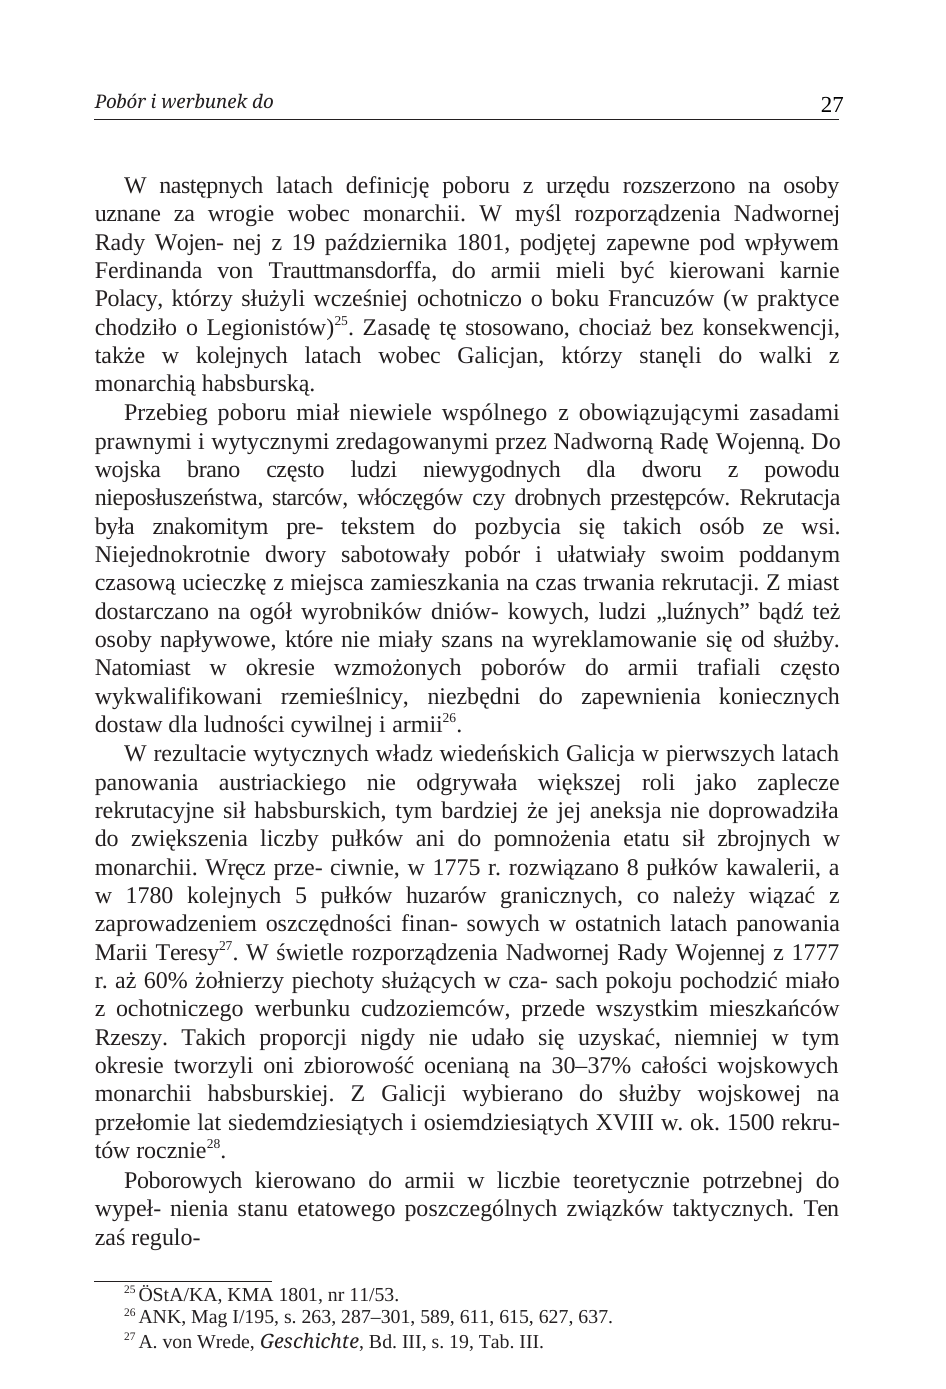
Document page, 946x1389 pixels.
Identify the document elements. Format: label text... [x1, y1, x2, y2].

text 26 ANK, Mag I/195, s. 263, 287–301, 589, 611, 615, 627, 637. [124, 1306, 879, 1328]
text W rezultacie wytycznych władz wiedeńskich Galicja w pierwszych latach panowania austriackiego nie odgrywała większej roli jako zaplecze rekrutacyjne sił habsburskich, tym bardziej że jej aneksja nie doprowadziła do zwiększenia liczby pułków ani do pomnożenia etatu sił zbrojnych w monarchii. Wręcz prze- ciwnie, w 1775 r. rozwiązano 8 pułków kawalerii, a w 1780 kolejnych 5 pułków huzarów granicznych, co należy wiązać z zaprowadzeniem oszczędności finan- sowych w ostatnich latach panowania Marii Teresy27. W świetle rozporządzenia Nadwornej Rady Wojennej z 1777 r. aż 60% żołnierzy piechoty służących w cza- sach pokoju pochodzić miało z ochotniczego werbunku cudzoziemców, przede wszystkim mieszkańców Rzeszy. Takich proporcji nigdy nie udało się uzyskać, niemniej w tym okresie tworzyli oni zbiorowość ocenianą na 30–37% całości wojskowych monarchii habsburskiej. Z Galicji wybierano do służby wojskowej na przełomie lat siedemdziesiątych i osiemdziesiątych XVIII w. ok. 1500 rekru- tów rocznie28. [94, 739, 840, 1164]
text 27 A. von Wrede, Geschichte, Bd. III, s. 19, Tab. III. [124, 1328, 879, 1353]
text Przebieg poboru miał niewiele wspólnego z obowiązującymi zasadami prawnymi i wytycznymi zredagowanymi przez Nadworną Radę Wojenną. Do wojska brano często ludzi niewygodnych dla dworu z powodu nieposłuszeństwa, starców, włóczęgów czy drobnych przestępców. Rekrutacja była znakomitym pre- tekstem do pozbycia się takich osób ze wsi. Niejednokrotnie dwory sabotowały pobór i ułatwiały swoim poddanym czasową ucieczkę z miejsca zamieszkania na czas trwania rekrutacji. Z miast dostarczano na ogół wyrobników dniów- kowych, ludzi „luźnych” bądź też osoby napływowe, które nie miały szans na wyreklamowanie się od służby. Natomiast w okresie wzmożonych poborów do armii trafiali często wykwalifikowani rzemieślnicy, niezbędni do zapewnienia koniecznych dostaw dla ludności cywilnej i armii26. [94, 398, 840, 738]
text 25 ÖStA/KA, KMA 1801, nr 11/53. [124, 1280, 879, 1305]
text Poborowych kierowano do armii w liczbie teoretycznie potrzebnej do wypeł- nienia stanu etatowego poszczególnych związków taktycznych. Ten zaś regulo- [94, 1166, 840, 1250]
text W następnych latach definicję poboru z urzędu rozszerzono na osoby uznane za wrogie wobec monarchii. W myśl rozporządzenia Nadwornej Rady Wojen- nej z 19 października 1801, podjętej zapewne pod wpływem Ferdinanda von Trauttmansdorffa, do armii mieli być kierowani karnie Polacy, którzy służyli wcześniej ochotniczo o boku Francuzów (w praktyce chodziło o Legionistów)25. Zasadę tę stosowano, chociaż bez konsekwencji, także w kolejnych latach wobec Galicjan, którzy stanęli do walki z monarchią habsburską. [94, 171, 840, 397]
